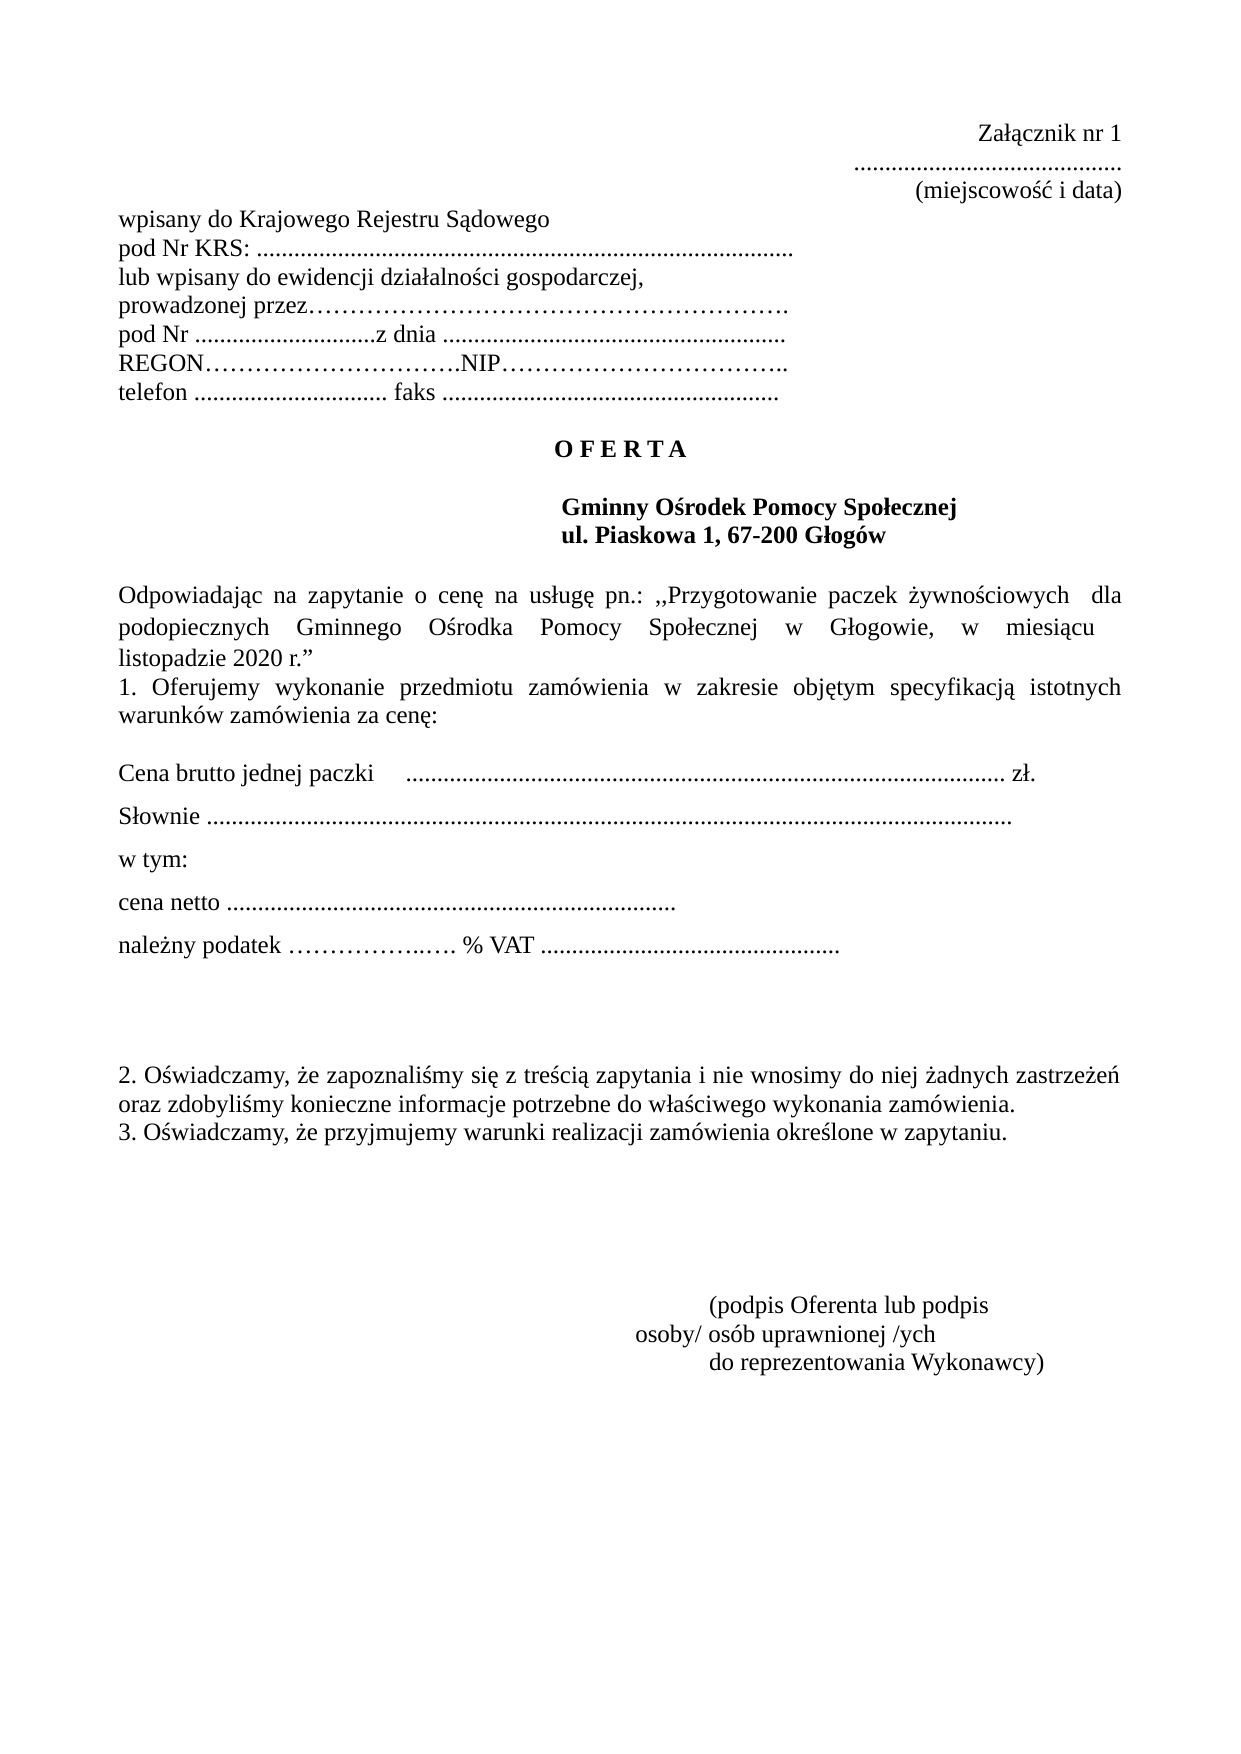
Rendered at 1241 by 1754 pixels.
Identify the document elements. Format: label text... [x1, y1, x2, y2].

text do reprezentowania Wykonawcy) [118, 1347, 1122, 1376]
text REGON………………………….NIP…………………………….. [118, 348, 1122, 377]
text O F E R T A [118, 434, 1122, 463]
text lub wpisany do ewidencji działalności gospodarczej, [118, 262, 1122, 291]
text Gminny Ośrodek Pomocy Społecznej [118, 492, 1122, 521]
text ul. Piaskowa 1, 67-200 Głogów [118, 521, 1122, 549]
text wpisany do Krajowego Rejestru Sądowego [118, 204, 1122, 233]
text Cena brutto jednej paczki ................................................................................................ zł. [118, 758, 1122, 787]
text pod Nr .............................z dnia ....................................................... [118, 319, 1122, 348]
text (miejscowość i data) [118, 176, 1122, 204]
text 2. Oświadczamy, że zapoznaliśmy się z treścią zapytania i nie wnosimy do niej żadnych zastrzeżeń oraz zdobyliśmy konieczne informacje potrzebne do właściwego wykonania zamówienia. [118, 1060, 1122, 1117]
text telefon ............................... faks ...................................................... [118, 377, 1122, 406]
text ........................................... [118, 147, 1122, 176]
text 1. Oferujemy wykonanie przedmiotu zamówienia w zakresie objętym specyfikacją istotnych warunków zamówienia za cenę: [118, 672, 1122, 729]
text cena netto ........................................................................ [118, 887, 1122, 916]
text Załącznik nr 1 [118, 118, 1122, 147]
text (podpis Oferenta lub podpis osoby/ osób uprawnionej /ych [118, 1290, 1122, 1347]
text prowadzonej przez…………………………………………………. [118, 291, 1122, 319]
text należny podatek ……………..…. % VAT ................................................ [118, 931, 1122, 959]
text 3. Oświadczamy, że przyjmujemy warunki realizacji zamówienia określone w zapytaniu. [118, 1117, 1122, 1146]
text pod Nr KRS: ...................................................................................... [118, 233, 1122, 262]
text w tym: [118, 844, 1122, 873]
text Odpowiadając na zapytanie o cenę na usługę pn.: ,,Przygotowanie paczek żywnościowych dla podopiecznych Gminnego Ośrodka Pomocy Społecznej w Głogowie, w miesiącu listopadzie 2020 r.” [118, 578, 1122, 672]
text Słownie ................................................................................................................................. [118, 801, 1122, 830]
